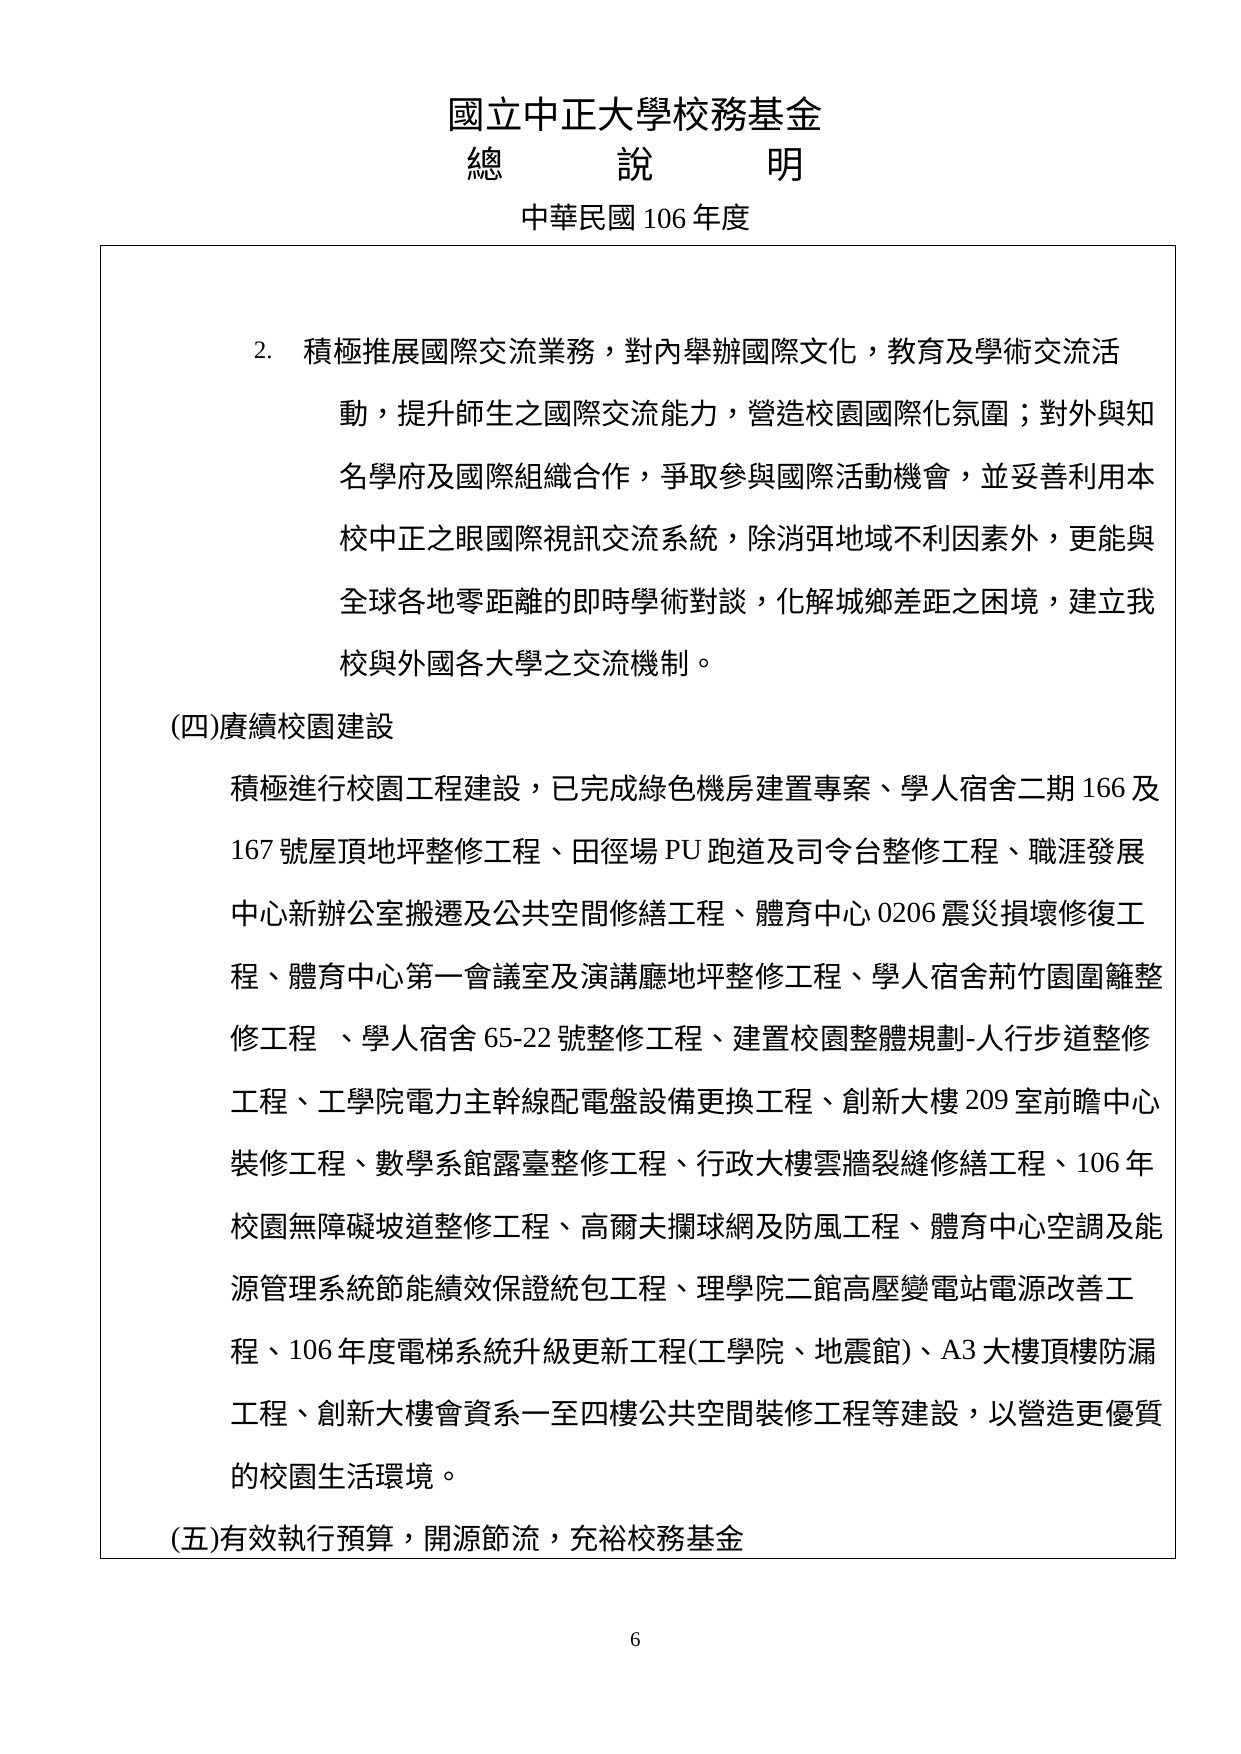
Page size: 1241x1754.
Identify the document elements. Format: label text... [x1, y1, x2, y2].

table_header 一、業務計畫實施績效 (一)教學品質之改善及學術水準之提升 成立全國第一所網路大學，目前已有工學院、教育學院及管理學院開設4個數位學習碩士在職專班。 實施教師評鑑，以提升教師教學、研究、輔導及服務品質。 強化TEAL創意互動優質教學環境、開發TEAL教學與學習教材並協同本校教學發展中心辦理新進教師座談會，推廣TEAL創新教學模式，並開發「TEAL x SPOC」創新教學課程，提升教學品質。 建立本校學生特色，培養國內外優秀學生：鼓勵跨領域學程之設立，培養學生第二專長並培植親善大使團，積極招收優秀學生及成立「紫荊書院」培育菁英學生，追求卓越。 強化語言中心功能及更新網路伺服器，提供網路化英外語學習資源，提升學生競爭優勢，以提早培養職場或學術溝通實力。 執行「獎勵大學教學卓越計畫」，協助教師專業成長、充實教學資源、改善課程規劃與學習環境以提升教學品質。 於學士班辦理特殊選才招生，使具不同教育資歷、有特殊領域專長與潛力，但受現行入學管道限制之學生，能有機會升讀大學。 各項招生考試持續給予低收入考生報名費全免優待，並擴大減免範圍，給予中低收入戶考生及特殊境遇家庭考生報名費減免60％之優待。此外，大學個人申請入學第二階段甄試，提供外縣市低收入戶考生免費住宿及交通費補助之服務措施。 大學個人申請入學有多個學系保留若干名額優先錄取低收入戶或中低收入戶考生，增加弱勢學生入學機會。 (二)學生事務與輔導工作之強化 學生事務輔導工作秉持「積極、創新、修德、澤人」之校訓，建立本校和諧奮發之校園文化，每年並培育出無數「學有專精」、「服務貢獻社會」之卓越學生，其具體成效如下： 建立完整之助學服務:包括弱勢學生生活助學金、學生工讀、助學金、碩博士生獎助學金、校長獎、學生急難救助金、特殊教育學生獎助學金、軍公教遺族公費等。 推展學生社團及課外活動，包括： 學生社團領導及企劃能力。 輔導學生團體規劃執行大型活動。 培養學生創意及執行能力。 增進與社區交流、校際合作及擴展視野，鼓勵學生參與志願服務。 落實學生安全教育，包括： 防震防災演練，強化危安處理機制。 加強交通安全宣導。 辦理校園春暉教育，落實反毒反菸教育，並進行社區國中小反毒宣傳活動。 提供學生職涯輔導資源以利未來職涯規劃，包括： 辦理雇主滿意度調查。 提供GCDF專業職涯諮詢服務。 辦理職涯發展及求職技巧系列講座。 辦理校園徵才博覽會、廠商說明會及模擬面試工作坊。 辦理職涯測評活動。 補助系所企業參訪活動。 辦理研發替代役廠商說明會。 獎勵學生考取專業證照。 管理維護「中正校園職涯網」及「中正職涯讚粉絲團」等就業資訊平台。 辦理企業校園人才招募活動。 深化職涯導師制度。 建置實習平台及行動版網頁，整合管理校外實習資訊。 辦理「職涯與核心就業力」通識課程。 辦理短講與策展力校園年度大會。 獎助學生校外職場實習。 健康促進與維護：包括健康服務、急救教育、健康自主管理、健康促進活動、校園傳染病防治、緊急傷病處理服務等。以專業醫療照護，提升師生生命品質與尊嚴，並提供全員、全方位、親切、熱忱的服務。 提升校園人文素養，辦理各項藝文活動，包括： 表演藝術類：含音樂、舞蹈、戲劇等演出，推廣優秀藝術家及團體。 視覺藝術類：舉辦繪畫、攝影、書法、陶瓷或雕塑等各類靜態展。 主題影展類：含各國影片、紀錄片類型影展，邀請相關導演及影評人召開深度座談。 專題演講類：邀請人文藝術、社會發展、個人提昇方面之專家學者蒞校演講。 推動攝影棚人才培訓課程：舉辦講座、工作坊及校外參訪，提供學生及教師學習、深入了解之管道。 學生閱讀與教育訓練：辦理閱讀推廣與參訪等相關活動以提供學生成長機會。 校園內進行學生品德宣導，包括： 品德法治宣導品（筆、面紙等）。 校內學生宿舍放置宣導海報。 新生始業活動播放宣導影片。 學生輔導之強化，實際成效包括： 個別諮商：運用專業會談技巧，協助學生了解自身問題或困擾，達到改變自己之目的。 團體諮商：透過小團體方式，一群對某個主題有興趣或感到困擾的人，在輔導老師帶領下，一起探索自己與成長。 心理測驗：以專業評估學生的意向，提供生涯規劃、人格、興趣等各方面的心理評估，協助學生增進自我探索與了解。 多元心理衛生與輔導活動：透過演講、座談會、班級輔導與徵文比賽等方式，不定期提供心理衛生與輔導活動，以滿足學生需求。 學生申訴業務：保障學生的受教權益。 性別平等教育：辦理相關議題宣導活動，提供一個免於性別歧視、性騷擾及性侵害的教學研究及生活環境。 身心障礙學生輔導：設立資源教室，由專任輔導老師提供身心障礙學生一個溫暖、便利且兼具功能的空間。 (三)學術研究與國際合作之提昇 提升教師研究能量，積極鼓勵本校教師參與專題研究計畫，爭取科技部、教育部及經濟部科技整合的大型研究計畫經費，並建立各項獎勵制度激勵研究士氣，延攬傑出教師提升學術聲望。 積極推展國際交流業務，對內舉辦國際文化，教育及學術交流活動，提升師生之國際交流能力，營造校園國際化氛圍；對外與知名學府及國際組織合作，爭取參與國際活動機會，並妥善利用本校中正之眼國際視訊交流系統，除消弭地域不利因素外，更能與全球各地零距離的即時學術對談，化解城鄉差距之困境，建立我校與外國各大學之交流機制。 (四)賡續校園建設 積極進行校園工程建設，已完成綠色機房建置專案、學人宿舍二期166及167號屋頂地坪整修工程、田徑場PU跑道及司令台整修工程、職涯發展中心新辦公室搬遷及公共空間修繕工程、體育中心0206震災損壞修復工程、體育中心第一會議室及演講廳地坪整修工程、學人宿舍荊竹園圍籬整修工程 、學人宿舍65-22號整修工程、建置校園整體規劃-人行步道整修工程、工學院電力主幹線配電盤設備更換工程、創新大樓209室前瞻中心裝修工程、數學系館露臺整修工程、行政大樓雲牆裂縫修繕工程、106年校園無障礙坡道整修工程、高爾夫攔球網及防風工程、體育中心空調及能源管理系統節能績效保證統包工程、理學院二館高壓變電站電源改善工程、106年度電梯系統升級更新工程(工學院、地震館)、A3大樓頂樓防漏工程、創新大樓會資系一至四樓公共空間裝修工程等建設，以營造更優質的校園生活環境。 (五)有效執行預算，開源節流，充裕校務基金 注重預算執行的合理性與效率，重視經營成本，積極檢討各項行政措施，注重預算執行的合理性與效率，重視經營成本，積極檢討各項行政措施， 二、收支餘絀情形 (一)收入決算數與收入預算數比較情形 業務收入：決算數24億4,144萬8,942元，較預算數23億5,090萬3,000元，增加9,054萬5,942元，增加3.85%。 業務外收入：決算數1億5,904萬5,750元，較預算數1億5,827萬1,000元，增加77萬4,750元，增加0.49%。 (二)支出決算數與支出預算數比較情形 業務成本與費用：決算數26億7,986萬1,717元，較預算數26億6,030萬4,000元，增加1,955萬7,717元，增加0.74%，分述如下： 教學成本決算數20億9,534萬1,203元，包括教學研究及訓輔成本13億7,659萬1,446元、建教合作成本7億448萬385元及推廣教育成本1,426萬9,372元，較預算數20億4,461萬7,000元，增加5,072萬4,203元，增加2.48%，主要係建教合作計畫及推廣教育開辦超出預期，致使相關成本增加。 其他業務成本決算數1億3,576萬6,797元，較預算數9,727萬1,000元，增加3,849萬5,797元，增加39.58%，係配合教育部專案補助計畫(含獎勵大學教學卓越、邁向頂尖大學計畫等)、各級政府機關補助計畫執行，且受整體經濟環境影響，各項學生公費獎勵金、獎助學金等申請案件數量較預期增加所致。 管理及總務費用決算數4億4,004萬8,311元，較預算數5億896萬6,000元減少6,891萬7,689元，減少13.54%，係正式員額較預算數減少，用人費用相對減少，且撙節各項費用所致。 其他業務費用決算數870萬5,406元，較預算數945萬元，減少74萬4,594元，減少7.88%，主要係各項招生收入未如預期，試務費用相對減少，且撙節各項費用所致。 業務外費用：決算數1億1,598萬3,616元，較預算數1億520萬元增加1,078萬3,616元，增加10.25%，主要係核實列支修理保養及保固費，且申請獎助學金案件較預期增加所致。 (三)決算與預算餘絀比較情形 業務短絀：本年度業務短絀決算數2億3,841萬2,775元，較業務短絀預算數3億940萬1,000元減少短絀7,098萬8,225元，減少短絀22.94%，主要係辦理各項推廣教育學分班及教育部、建教合作及其他機關補助案件較預期增加，且撙節費用所致。 業務外賸餘：本年度業務外剩餘決算數4,306萬2,134元，較業務外賸餘預算數5,307萬1,000元減少賸餘1,000萬8,866元，減少賸餘18.86%，主要係資產使用及權利金收入未如預期，且核實列支業務外費用所致。 本年度短絀：本年度短絀決算數1億9,535萬641元，較短絀預算數2億5,633萬元，減少短絀6,097萬9,359元，減少短絀23.79%，主要係建教合作計畫、推廣教育開辦及受贈收入超出預期，且正式員額較預算減少，管理及總務費用中用人費用較預算數減少所致。 三、餘絀撥補實況 本年度撥用公積預算數2億5,633萬元，填補本年度短絀決算數為1億9,535萬641元。 四、現金流量結果 本年度期末現金及約當現金決算數33億9,133萬5,277元，較期初現金及約當現金32億1,434萬5,547元，增加1億7,698萬9,730元，分析如下： (一)業務活動： 本期短絀1億9,535萬641元，調整折舊及折耗3億9,196萬4,268元、無形資產及遞延借項攤銷數2,169萬834元、兌換短絀1,577元、處理資產短絀2萬4,408元及其他331萬5,346元等非現金項目，加計流動資產淨減293萬8,749元現金流入，加計流動負債淨增1億2,198萬5,246元現金流入，以上流出、入互抵後，本年度業務活動之淨現金流入3億3,993萬9,095元。 (二)投資活動： 本年度減少準備金57萬4,795元、減少其他資產75萬6,618元、減少購建中固定資產1萬7,104元之現金流入，減計本年度增加短期墊款359萬3,140元、購置固定資產2億7,305萬2,610元、無形資產及遞延借項3,797萬403元之現金流出，以上流出、入互抵後，本年度投資活動之淨現金流出3億1,326萬7,636元。 (三)融資活動： 國庫撥款增置固定資產1億3,546萬2,381元、國庫增撥遞延借項1,062萬5,000元、其他負債增加6億6,862萬3,507元及遞延貸項增加769萬1,239元等項目現金流入，減計其他負債減少6億7,207萬6,679元、遞延貸項減少5,600元現金流出，以上流出、入互抵後，本年度融資活動之淨現金流入1億5,031萬9,848元。 五、資產負債情況 (一)資產總額129億9,941萬8,870元，包括： 流動資產34億9,416萬1,802元，占資產總額26.88%。 投資、長期應收款、貸墊款及準備金6,145萬5,967元，占資產總額0.47%。 固定資產39億4,715萬4,747元，占資產總額30.36%。 無形資產3,268萬694元，占資產總額0.25%。 遞延借項4,849萬6,913元，占資產總額0.37%。 其他資產54億1,546萬8,747元，占資產總額41.66%。 (二)負債總額66億6,236萬9,877元，包括： 流動負債11億2,096萬7,527元，占負債及淨值總額8.62%。 其他負債54億8,387萬978元，占負債及淨值總額42.19%。 遞延貸項5,753萬1,372元，占負債及淨值總額0.44%。 (三)淨值總額63億3,704萬8,993元： 基金37億5,937萬2,845元，占負債及淨值總額28.92%。 公積25億7,700萬2,098元，占負債及淨值總額19.82% 淨值其他項目-未實現重估增值67萬4,050元，占負債及淨值總額0.01% 六、其他 (一)本年度國庫現金增撥基金先行辦理4,883萬2,000元 因業務急迫需要，106年度國庫現金增撥基金先行辦理4,883萬2,000元，依校內程序簽報機關長官同意，並於106年11月9日中正主計字第1060010975號函報教育部，經行政院107年1月4日院授主基作字第1060021824號函同意辦理。 (二)本年度購建固定資產奉准先行辦理數計9,281萬6,000元，說明如下： 為辦理教育部專案補助計畫所需，於106年度先行辦理並補辦108年度一般建築及設備計畫預算新臺幣943萬1,000元，依校內程序簽報機關長官同意，並於106年12月18日中正主計字第1060012321號函報教育部，經行政院106年12月26日院授教字第1060186132號函同意辦理。 因實際業務需求，自籌收入支應購建固定資產原編預算數無法容納，奉准先行辦理數計8,338萬5,000元，依校內程序簽報機關長官同意辦理。 [101, 246, 1175, 1558]
